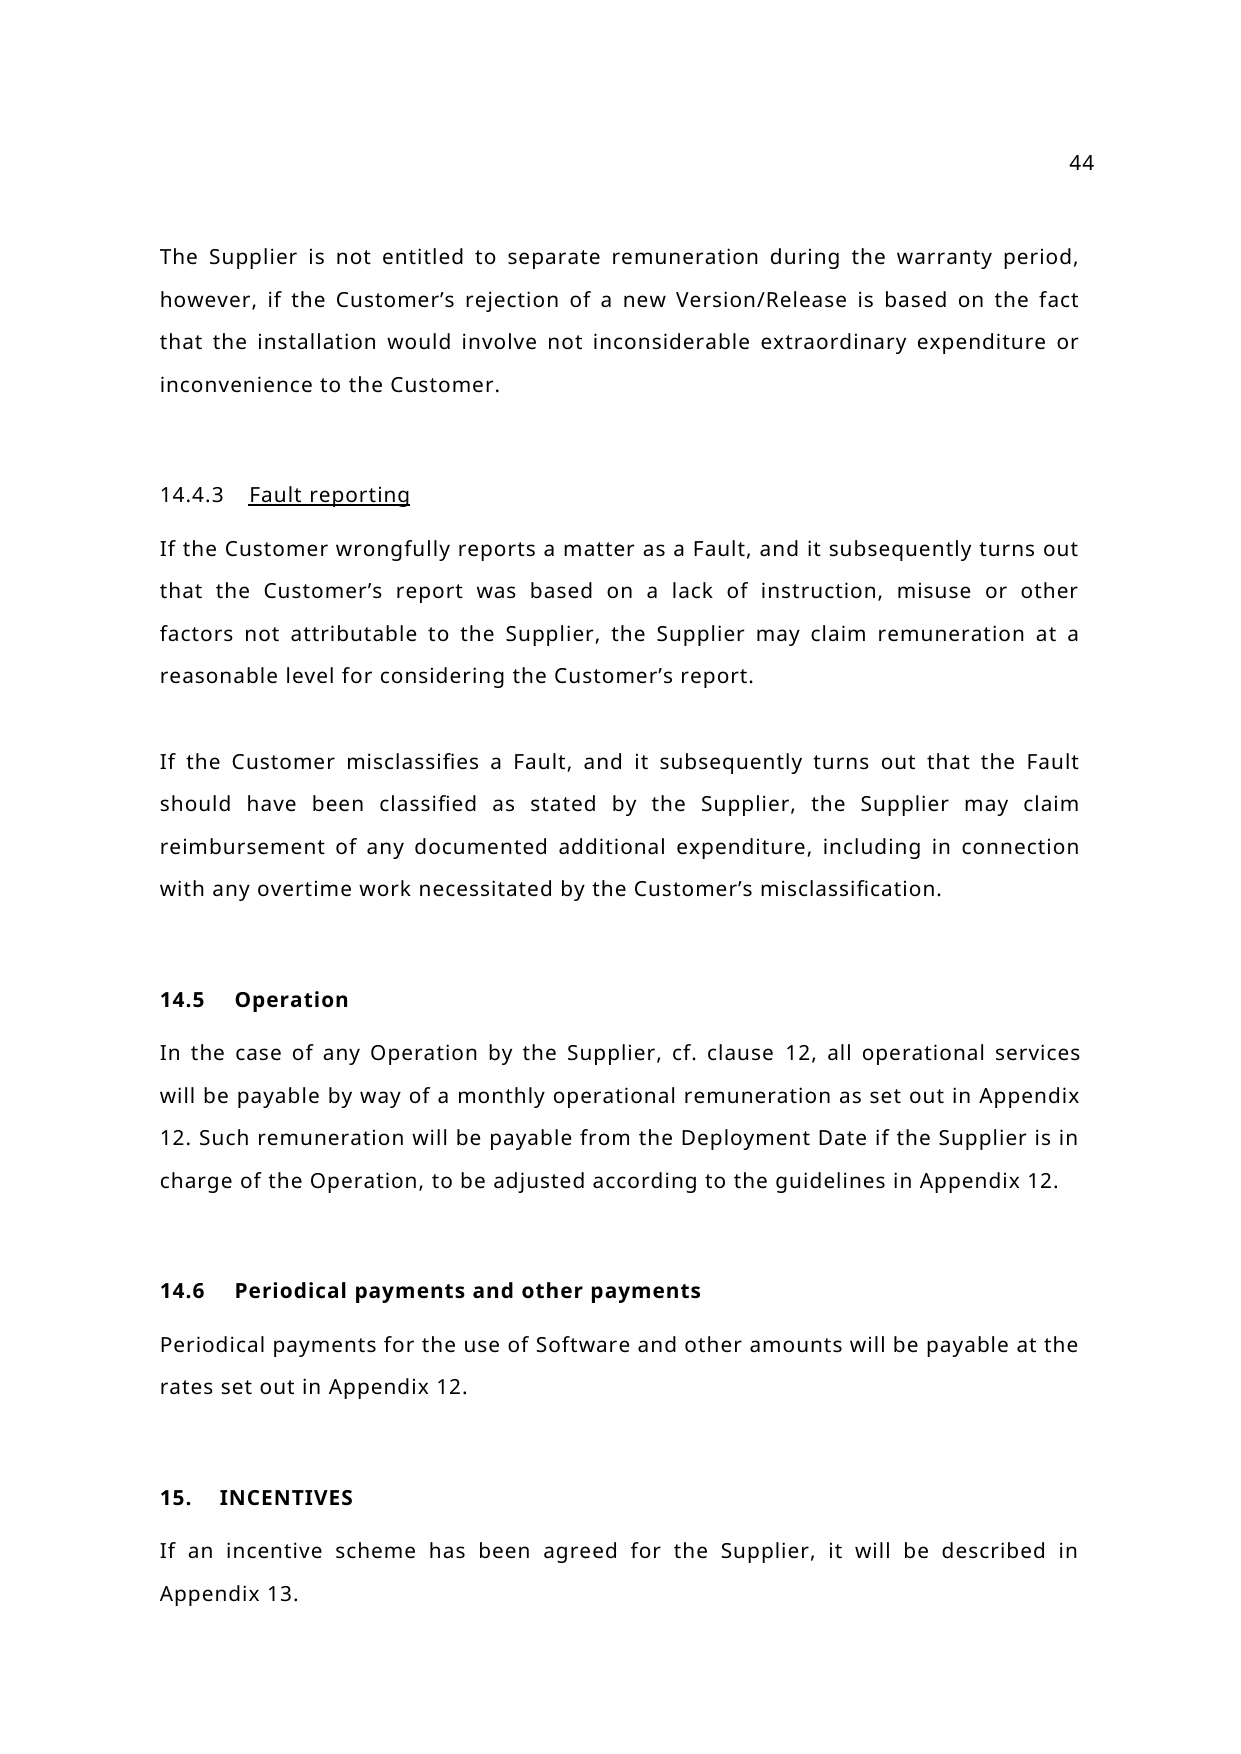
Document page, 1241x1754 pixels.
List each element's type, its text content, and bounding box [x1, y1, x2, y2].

subtitle Incentives [159, 1483, 1081, 1511]
text If the Customer wrongfully reports a matter as a Fault, and it subsequently turns out that the Customer’s report was based on a lack of instruction, misuse or other factors not attributable to the Supplier, the Supplier may claim remuneration at a reasonable level for considering the Customer’s report. [159, 534, 1081, 690]
text Periodical payments for the use of Software and other amounts will be payable at the rates set out in Appendix 12. [159, 1330, 1081, 1401]
text If the Customer misclassifies a Fault, and it subsequently turns out that the Fault should have been classified as stated by the Supplier, the Supplier may claim reimbursement of any documented additional expenditure, including in connection with any overtime work necessitated by the Customer’s misclassification. [159, 747, 1081, 903]
text In the case of any Operation by the Supplier, cf. clause 12, all operational services will be payable by way of a monthly operational remuneration as set out in Appendix 12. Such remuneration will be payable from the Deployment Date if the Supplier is in charge of the Operation, to be adjusted according to the guidelines in Appendix 12. [159, 1038, 1081, 1194]
subtitle Periodical payments and other payments [159, 1276, 1081, 1305]
text If an incentive scheme has been agreed for the Supplier, it will be described in Appendix 13. [159, 1536, 1081, 1607]
text The Supplier is not entitled to separate remuneration during the warranty period, however, if the Customer’s rejection of a new Version/Release is based on the fact that the installation would involve not inconsiderable extraordinary expenditure or inconvenience to the Customer. [159, 242, 1081, 398]
subtitle Fault reporting [159, 480, 1081, 509]
subtitle Operation [159, 985, 1081, 1013]
